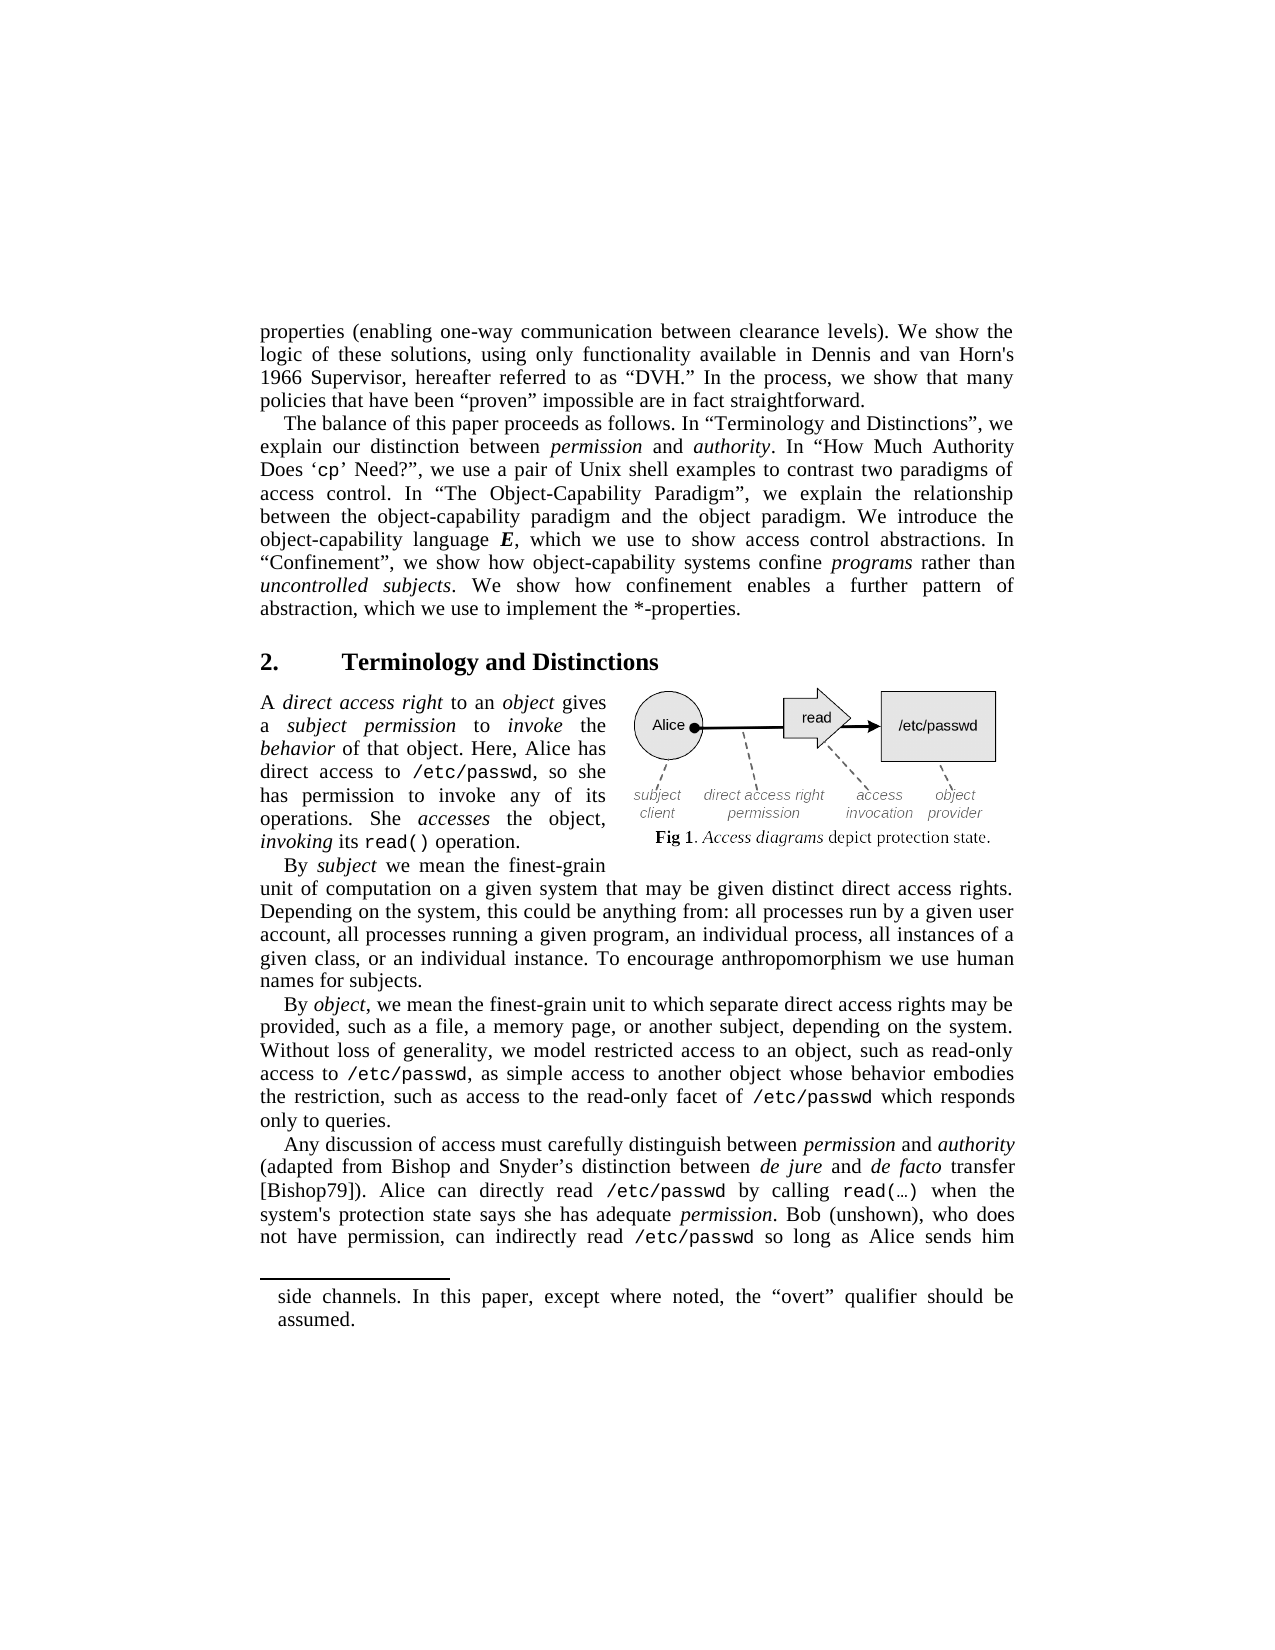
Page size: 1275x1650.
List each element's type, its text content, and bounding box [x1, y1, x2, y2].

text By subject we mean the finest-grain unit of computation on a given system that may be given distinct direct access rights. Depending on the system, this could be anything from: all processes run by a given user account, all processes running a given program, an individual process, all instances of a given class, or an individual instance. To encourage anthropomorphism we use human names for subjects. [260, 854, 1015, 992]
text In this paper, we offer a new look at the original capability model proposed by Dennis and van Horn [Dennis66]—here called object-capabilities. Our emphasis—which was also their emphasis—is on expressing policy by using abstraction to extend the expressiveness of object-capabilities. Using abstraction, object-capability practitioners have solved problems like revocation (withdrawing previously granted rights), overt confinement (cooperatively isolating an untrusted subsystem), and the *-properties (enabling one-way communication between clearance levels). We show the logic of these solutions, using only functionality available in Dennis and van Horn's 1966 Supervisor, hereafter referred to as “DVH.” In the process, we show that many policies that have been “proven” impossible are in fact straightforward. [260, 319, 1015, 412]
text side channels. In this paper, except where noted, the “overt” qualifier should be assumed. [260, 1285, 1015, 1331]
text The balance of this paper proceeds as follows. In “Terminology and Distinctions”, we explain our distinction between permission and authority. In “How Much Authority Does ‘cp’ Need?”, we use a pair of Unix shell examples to contrast two paradigms of access control. In “The Object-Capability Paradigm”, we explain the relationship between the object-capability paradigm and the object paradigm. We introduce the object-capability language E, which we use to show access control abstractions. In “Confinement”, we show how object-capability systems confine programs rather than uncontrolled subjects. We show how confinement enables a further pattern of abstraction, which we use to implement the *-properties. [260, 412, 1015, 620]
text By object, we mean the finest-grain unit to which separate direct access rights may be provided, such as a file, a memory page, or another subject, depending on the system. Without loss of generality, we model restricted access to an object, such as read-only access to /etc/passwd, as simple access to another object whose behavior embodies the restriction, such as access to the read-only facet of /etc/passwd which responds only to queries. [260, 992, 1015, 1132]
text A direct access right to an object gives a subject permission to invoke the behavior of that object. Here, Alice has direct access to /etc/passwd, so she has permission to invoke any of its operations. She accesses the object, invoking its read() operation. [260, 676, 1015, 873]
text Any discussion of access must carefully distinguish between permission and authority (adapted from Bishop and Snyder’s distinction between de jure and de facto transfer [Bishop79]). Alice can directly read /etc/passwd by calling read(…) when the system's protection state says she has adequate permission. Bob (unshown), who does not have permission, can indirectly read /etc/passwd so long as Alice sends him [260, 1132, 1015, 1249]
subtitle Terminology and Distinctions [260, 648, 1015, 676]
